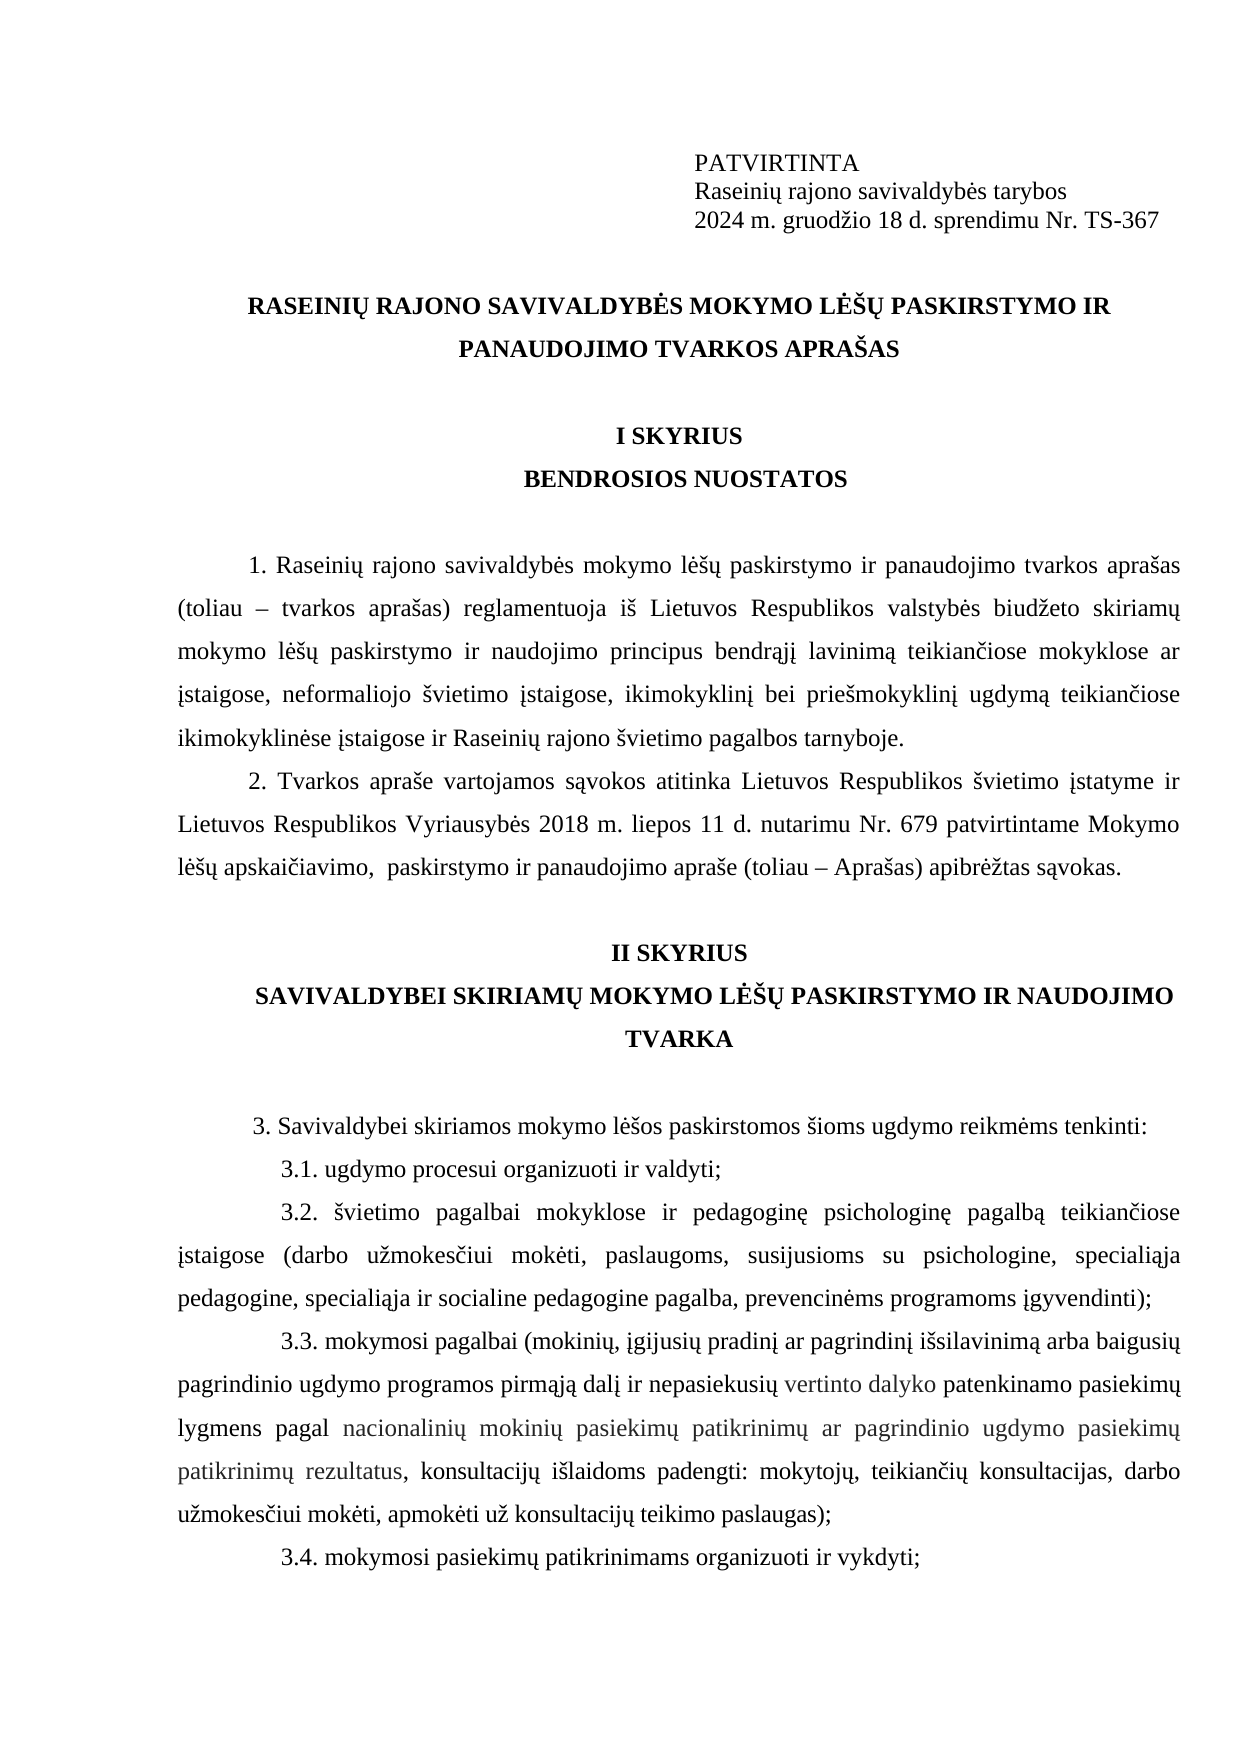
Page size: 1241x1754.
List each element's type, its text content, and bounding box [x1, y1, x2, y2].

text 3.1. ugdymo procesui organizuoti ir valdyti; [177, 1154, 1181, 1183]
text Raseinių rajono savivaldybės tarybos [694, 176, 1181, 205]
text I SKYRIUS [177, 421, 1181, 449]
text 1. Raseinių rajono savivaldybės mokymo lėšų paskirstymo ir panaudojimo tvarkos aprašas (toliau – tvarkos aprašas) reglamentuoja iš Lietuvos Respublikos valstybės biudžeto skiriamų mokymo lėšų paskirstymo ir naudojimo principus bendrąjį lavinimą teikiančiose mokyklose ar įstaigose, neformaliojo švietimo įstaigose, ikimokyklinį bei priešmokyklinį ugdymą teikiančiose ikimokyklinėse įstaigose ir Raseinių rajono švietimo pagalbos tarnyboje. [177, 550, 1181, 751]
text RASEINIŲ RAJONO SAVIVALDYBĖS MOKYMO LĖŠŲ PASKIRSTYMO IR PANAUDOJIMO TVARKOS APRAŠAS [177, 291, 1181, 363]
text 2024 m. gruodžio 18 d. sprendimu Nr. TS-367 [694, 205, 1181, 234]
text PATVIRTINTA [694, 148, 1181, 176]
text II SKYRIUS [177, 938, 1181, 967]
text 3.3. mokymosi pagalbai (mokinių, įgijusių pradinį ar pagrindinį išsilavinimą arba baigusių pagrindinio ugdymo programos pirmąją dalį ir nepasiekusių vertinto dalyko patenkinamo pasiekimų lygmens pagal nacionalinių mokinių pasiekimų patikrinimų ar pagrindinio ugdymo pasiekimų patikrinimų rezultatus, konsultacijų išlaidoms padengti: mokytojų, teikiančių konsultacijas, darbo užmokesčiui mokėti, apmokėti už konsultacijų teikimo paslaugas); [177, 1326, 1181, 1528]
text BENDROSIOS NUOSTATOS [177, 464, 1181, 493]
text 2. Tvarkos apraše vartojamos sąvokos atitinka Lietuvos Respublikos švietimo įstatyme ir Lietuvos Respublikos Vyriausybės 2018 m. liepos 11 d. nutarimu Nr. 679 patvirtintame Mokymo lėšų apskaičiavimo, paskirstymo ir panaudojimo apraše (toliau – Aprašas) apibrėžtas sąvokas. [177, 766, 1181, 881]
text 3. Savivaldybei skiriamos mokymo lėšos paskirstomos šioms ugdymo reikmėms tenkinti: [177, 1111, 1181, 1139]
text 3.4. mokymosi pasiekimų patikrinimams organizuoti ir vykdyti; [177, 1542, 1181, 1571]
text SAVIVALDYBEI SKIRIAMŲ MOKYMO LĖŠŲ PASKIRSTYMO IR NAUDOJIMO TVARKA [177, 981, 1181, 1053]
text 3.2. švietimo pagalbai mokyklose ir pedagoginę psichologinę pagalbą teikiančiose įstaigose (darbo užmokesčiui mokėti, paslaugoms, susijusioms su psichologine, specialiąja pedagogine, specialiąja ir socialine pedagogine pagalba, prevencinėms programoms įgyvendinti); [177, 1197, 1181, 1312]
